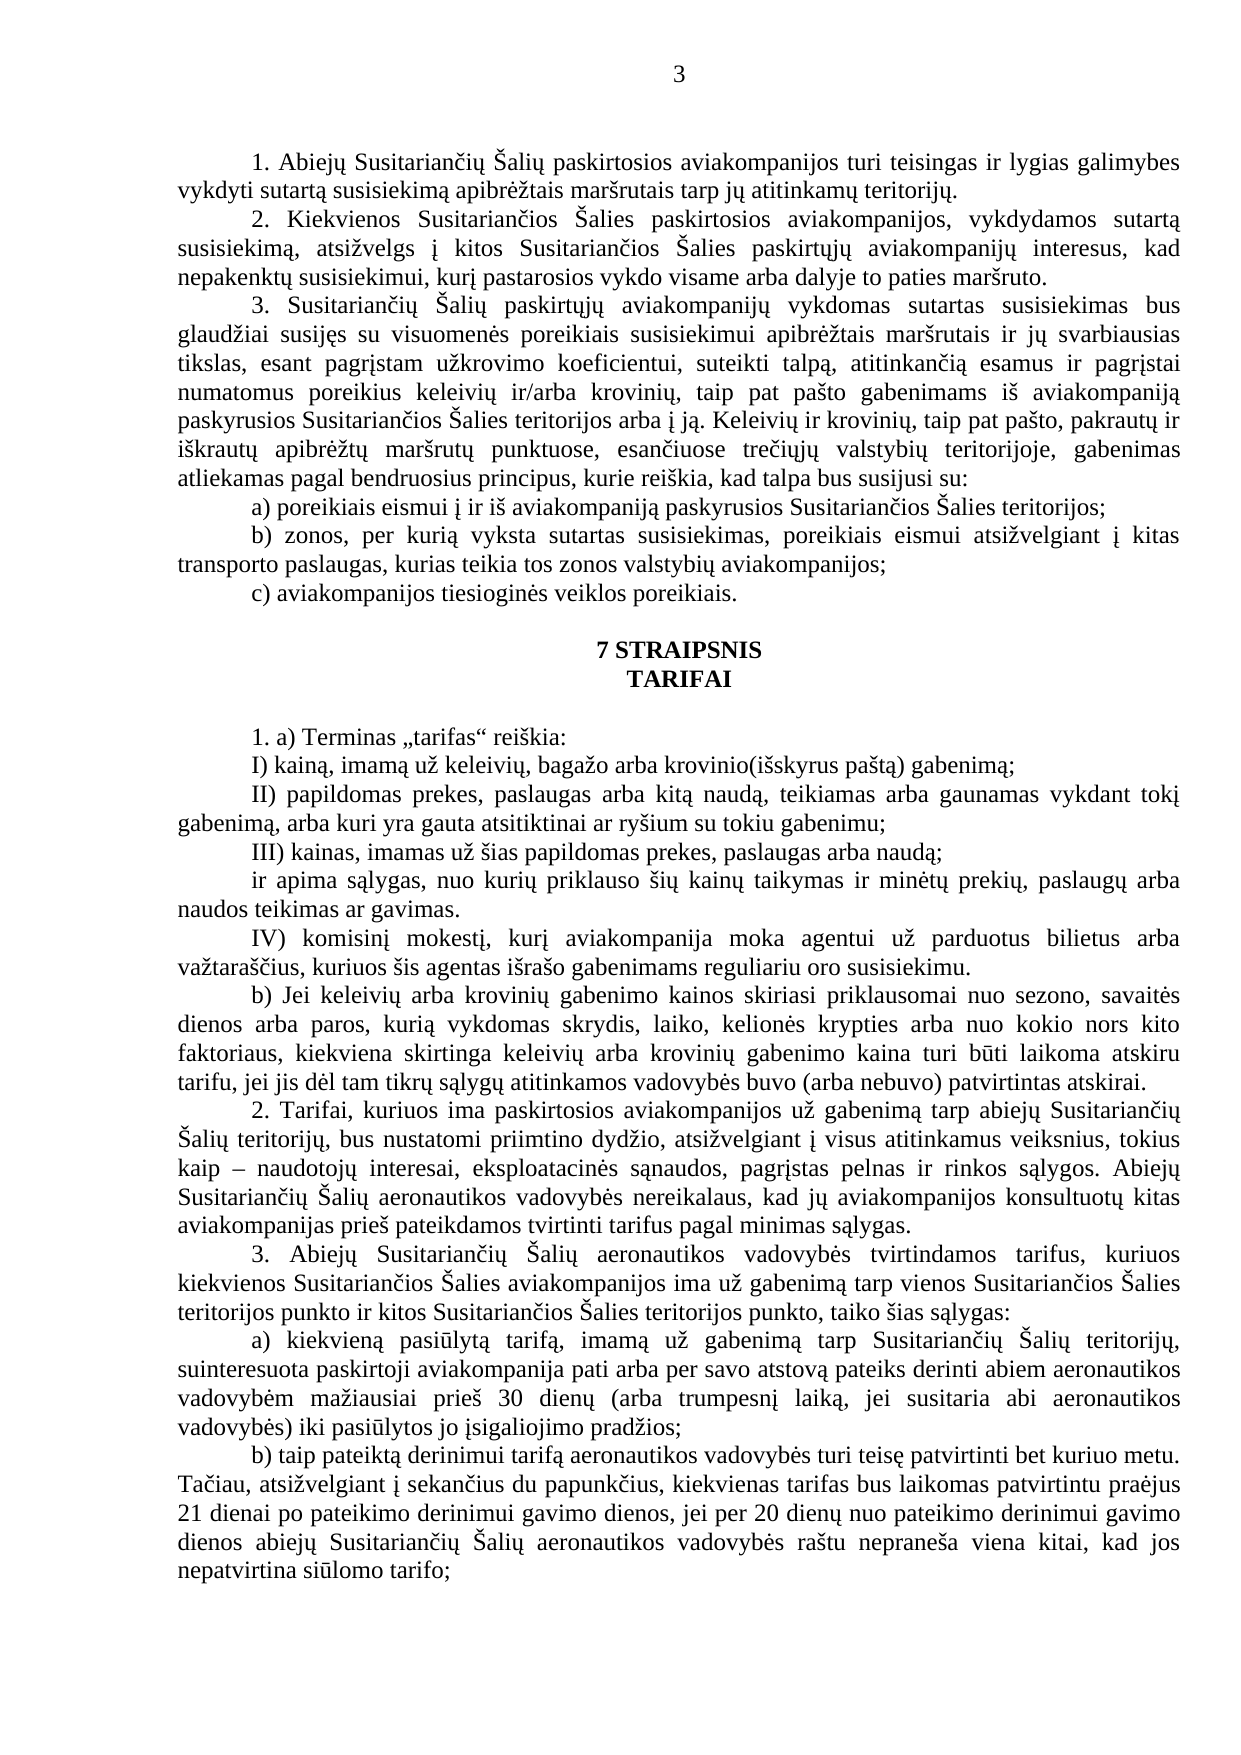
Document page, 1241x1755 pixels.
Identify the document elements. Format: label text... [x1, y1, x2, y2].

text 1. Abiejų Susitariančių Šalių paskirtosios aviakompanijos turi teisingas ir lygias galimybes vykdyti sutartą susisiekimą apibrėžtais maršrutais tarp jų atitinkamų teritorijų. [177, 147, 1181, 204]
text b) zonos, per kurią vyksta sutartas susisiekimas, poreikiais eismui atsižvelgiant į kitas transporto paslaugas, kurias teikia tos zonos valstybių aviakompanijos; [177, 521, 1181, 578]
text c) aviakompanijos tiesioginės veiklos poreikiais. [177, 578, 1181, 607]
text II) papildomas prekes, paslaugas arba kitą naudą, teikiamas arba gaunamas vykdant tokį gabenimą, arba kuri yra gauta atsitiktinai ar ryšium su tokiu gabenimu; [177, 779, 1181, 837]
text b) Jei keleivių arba krovinių gabenimo kainos skiriasi priklausomai nuo sezono, savaitės dienos arba paros, kurią vykdomas skrydis, laiko, kelionės krypties arba nuo kokio nors kito faktoriaus, kiekviena skirtinga keleivių arba krovinių gabenimo kaina turi būti laikoma atskiru tarifu, jei jis dėl tam tikrų sąlygų atitinkamos vadovybės buvo (arba nebuvo) patvirtintas atskirai. [177, 981, 1181, 1096]
text b) taip pateiktą derinimui tarifą aeronautikos vadovybės turi teisę patvirtinti bet kuriuo metu. Tačiau, atsižvelgiant į sekančius du papunkčius, kiekvienas tarifas bus laikomas patvirtintu praėjus 21 dienai po pateikimo derinimui gavimo dienos, jei per 20 dienų nuo pateikimo derinimui gavimo dienos abiejų Susitariančių Šalių aeronautikos vadovybės raštu nepraneša viena kitai, kad jos nepatvirtina siūlomo tarifo; [177, 1441, 1181, 1584]
text 7 STRAIPSNIS [177, 636, 1181, 664]
text 2. Tarifai, kuriuos ima paskirtosios aviakompanijos už gabenimą tarp abiejų Susitariančių Šalių teritorijų, bus nustatomi priimtino dydžio, atsižvelgiant į visus atitinkamus veiksnius, tokius kaip – naudotojų interesai, eksploatacinės sąnaudos, pagrįstas pelnas ir rinkos sąlygos. Abiejų Susitariančių Šalių aeronautikos vadovybės nereikalaus, kad jų aviakompanijos konsultuotų kitas aviakompanijas prieš pateikdamos tvirtinti tarifus pagal minimas sąlygas. [177, 1096, 1181, 1239]
text a) kiekvieną pasiūlytą tarifą, imamą už gabenimą tarp Susitariančių Šalių teritorijų, suinteresuota paskirtoji aviakompanija pati arba per savo atstovą pateiks derinti abiem aeronautikos vadovybėm mažiausiai prieš 30 dienų (arba trumpesnį laiką, jei susitaria abi aeronautikos vadovybės) iki pasiūlytos jo įsigaliojimo pradžios; [177, 1326, 1181, 1441]
text 3. Abiejų Susitariančių Šalių aeronautikos vadovybės tvirtindamos tarifus, kuriuos kiekvienos Susitariančios Šalies aviakompanijos ima už gabenimą tarp vienos Susitariančios Šalies teritorijos punkto ir kitos Susitariančios Šalies teritorijos punkto, taiko šias sąlygas: [177, 1239, 1181, 1326]
text ir apima sąlygas, nuo kurių priklauso šių kainų taikymas ir minėtų prekių, paslaugų arba naudos teikimas ar gavimas. [177, 866, 1181, 923]
text IV) komisinį mokestį, kurį aviakompanija moka agentui už parduotus bilietus arba važtaraščius, kuriuos šis agentas išrašo gabenimams reguliariu oro susisiekimu. [177, 923, 1181, 981]
text 1. a) Terminas „tarifas“ reiškia: [177, 722, 1181, 751]
text TARIFAI [177, 664, 1181, 693]
text III) kainas, imamas už šias papildomas prekes, paslaugas arba naudą; [177, 837, 1181, 866]
text a) poreikiais eismui į ir iš aviakompaniją paskyrusios Susitariančios Šalies teritorijos; [177, 492, 1181, 521]
text 3. Susitariančių Šalių paskirtųjų aviakompanijų vykdomas sutartas susisiekimas bus glaudžiai susijęs su visuomenės poreikiais susisiekimui apibrėžtais maršrutais ir jų svarbiausias tikslas, esant pagrįstam užkrovimo koeficientui, suteikti talpą, atitinkančią esamus ir pagrįstai numatomus poreikius keleivių ir/arba krovinių, taip pat pašto gabenimams iš aviakompaniją paskyrusios Susitariančios Šalies teritorijos arba į ją. Keleivių ir krovinių, taip pat pašto, pakrautų ir iškrautų apibrėžtų maršrutų punktuose, esančiuose trečiųjų valstybių teritorijoje, gabenimas atliekamas pagal bendruosius principus, kurie reiškia, kad talpa bus susijusi su: [177, 291, 1181, 492]
text I) kainą, imamą už keleivių, bagažo arba krovinio(išskyrus paštą) gabenimą; [177, 751, 1181, 779]
text 2. Kiekvienos Susitariančios Šalies paskirtosios aviakompanijos, vykdydamos sutartą susisiekimą, atsižvelgs į kitos Susitariančios Šalies paskirtųjų aviakompanijų interesus, kad nepakenktų susisiekimui, kurį pastarosios vykdo visame arba dalyje to paties maršruto. [177, 204, 1181, 291]
